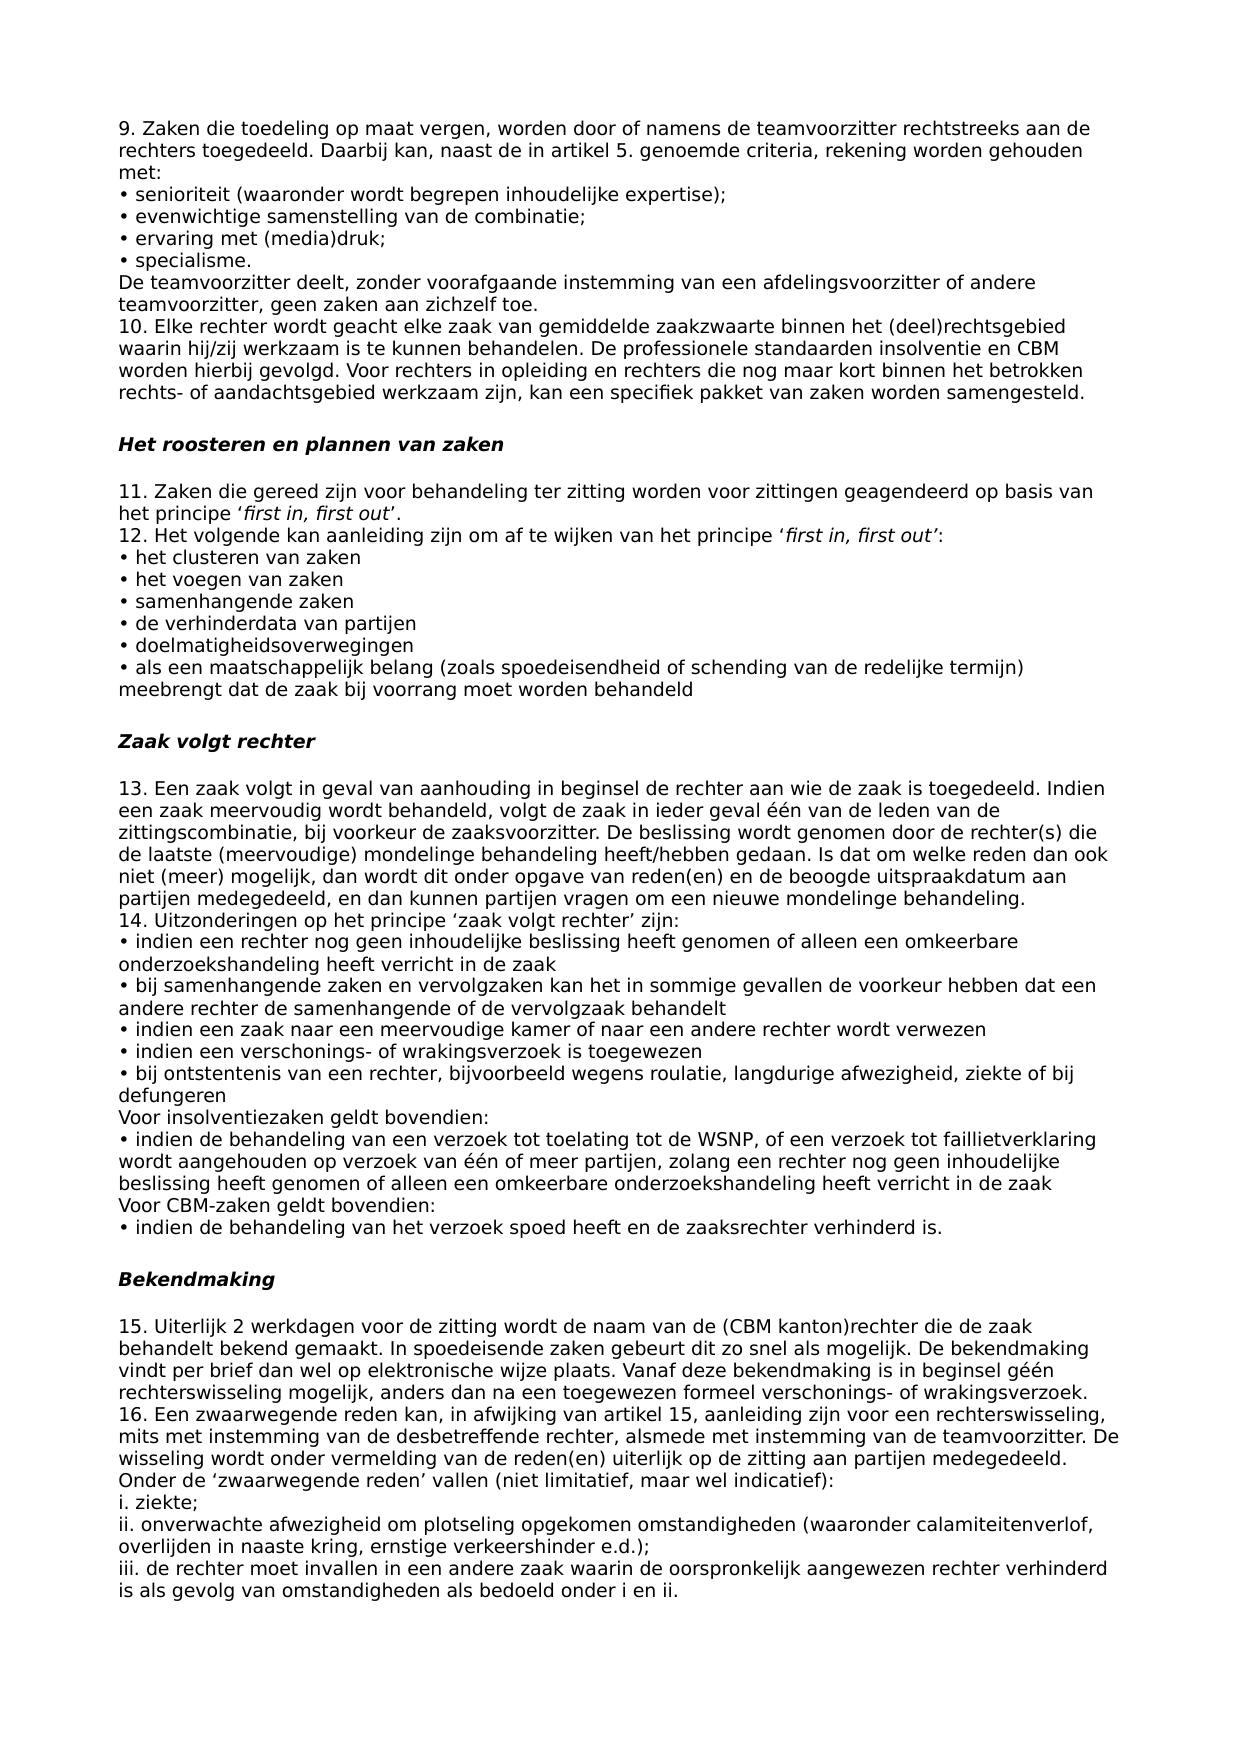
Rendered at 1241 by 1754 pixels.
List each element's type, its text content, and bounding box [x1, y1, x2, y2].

text • senioriteit (waaronder wordt begrepen inhoudelijke expertise); [118, 184, 1122, 206]
text iii. de rechter moet invallen in een andere zaak waarin de oorspronkelijk aangewezen rechter verhinderd is als gevolg van omstandigheden als bedoeld onder i en ii. [118, 1558, 1122, 1602]
text Voor CBM-zaken geldt bovendien: [118, 1195, 1122, 1217]
text • de verhinderdata van partijen [118, 613, 1122, 635]
subtitle Het roosteren en plannen van zaken [118, 434, 1122, 456]
text 14. Uitzonderingen op het principe ‘zaak volgt rechter’ zijn: [118, 909, 1122, 931]
text • bij samenhangende zaken en vervolgzaken kan het in sommige gevallen de voorkeur hebben dat een andere rechter de samenhangende of de vervolgzaak behandelt [118, 975, 1122, 1019]
text 13. Een zaak volgt in geval van aanhouding in beginsel de rechter aan wie de zaak is toegedeeld. Indien een zaak meervoudig wordt behandeld, volgt de zaak in ieder geval één van de leden van de zittingscombinatie, bij voorkeur de zaaksvoorzitter. De beslissing wordt genomen door de rechter(s) die de laatste (meervoudige) mondelinge behandeling heeft/hebben gedaan. Is dat om welke reden dan ook niet (meer) mogelijk, dan wordt dit onder opgave van reden(en) en de beoogde uitspraakdatum aan partijen medegedeeld, en dan kunnen partijen vragen om een nieuwe mondelinge behandeling. [118, 778, 1122, 909]
text • evenwichtige samenstelling van de combinatie; [118, 206, 1122, 228]
text • specialisme. [118, 250, 1122, 272]
text De teamvoorzitter deelt, zonder voorafgaande instemming van een afdelingsvoorzitter of andere teamvoorzitter, geen zaken aan zichzelf toe. [118, 272, 1122, 316]
text 10. Elke rechter wordt geacht elke zaak van gemiddelde zaakzwaarte binnen het (deel)rechtsgebied waarin hij/zij werkzaam is te kunnen behandelen. De professionele standaarden insolventie en CBM worden hierbij gevolgd. Voor rechters in opleiding en rechters die nog maar kort binnen het betrokken rechts- of aandachtsgebied werkzaam zijn, kan een specifiek pakket van zaken worden samengesteld. [118, 316, 1122, 404]
subtitle Bekendmaking [118, 1269, 1122, 1291]
text • samenhangende zaken [118, 591, 1122, 613]
text • indien een rechter nog geen inhoudelijke beslissing heeft genomen of alleen een omkeerbare onderzoekshandeling heeft verricht in de zaak [118, 931, 1122, 975]
subtitle Zaak volgt rechter [118, 731, 1122, 753]
text 9. Zaken die toedeling op maat vergen, worden door of namens de teamvoorzitter rechtstreeks aan de rechters toegedeeld. Daarbij kan, naast de in artikel 5. genoemde criteria, rekening worden gehouden met: [118, 118, 1122, 184]
text • het voegen van zaken [118, 569, 1122, 591]
text 12. Het volgende kan aanleiding zijn om af te wijken van het principe ‘first in, first out’: [118, 525, 1122, 547]
text i. ziekte; [118, 1492, 1122, 1514]
text Voor insolventiezaken geldt bovendien: [118, 1107, 1122, 1129]
text 11. Zaken die gereed zijn voor behandeling ter zitting worden voor zittingen geagendeerd op basis van het principe ‘first in, first out’. [118, 481, 1122, 525]
text • doelmatigheidsoverwegingen [118, 635, 1122, 657]
text • het clusteren van zaken [118, 547, 1122, 569]
text 16. Een zwaarwegende reden kan, in afwijking van artikel 15, aanleiding zijn voor een rechterswisseling, mits met instemming van de desbetreffende rechter, alsmede met instemming van de teamvoorzitter. De wisseling wordt onder vermelding van de reden(en) uiterlijk op de zitting aan partijen medegedeeld. [118, 1404, 1122, 1470]
text • bij ontstentenis van een rechter, bijvoorbeeld wegens roulatie, langdurige afwezigheid, ziekte of bij defungeren [118, 1063, 1122, 1107]
text 15. Uiterlijk 2 werkdagen voor de zitting wordt de naam van de (CBM kanton)rechter die de zaak behandelt bekend gemaakt. In spoedeisende zaken gebeurt dit zo snel als mogelijk. De bekendmaking vindt per brief dan wel op elektronische wijze plaats. Vanaf deze bekendmaking is in beginsel géén rechterswisseling mogelijk, anders dan na een toegewezen formeel verschonings- of wrakingsverzoek. [118, 1316, 1122, 1404]
text • indien de behandeling van het verzoek spoed heeft en de zaaksrechter verhinderd is. [118, 1217, 1122, 1239]
text • als een maatschappelijk belang (zoals spoedeisendheid of schending van de redelijke termijn) meebrengt dat de zaak bij voorrang moet worden behandeld [118, 657, 1122, 701]
text • indien een zaak naar een meervoudige kamer of naar een andere rechter wordt verwezen [118, 1019, 1122, 1041]
text ii. onverwachte afwezigheid om plotseling opgekomen omstandigheden (waaronder calamiteitenverlof, overlijden in naaste kring, ernstige verkeershinder e.d.); [118, 1514, 1122, 1558]
text • indien een verschonings- of wrakingsverzoek is toegewezen [118, 1041, 1122, 1063]
text • ervaring met (media)druk; [118, 228, 1122, 250]
text Onder de ‘zwaarwegende reden’ vallen (niet limitatief, maar wel indicatief): [118, 1470, 1122, 1492]
text • indien de behandeling van een verzoek tot toelating tot de WSNP, of een verzoek tot faillietverklaring wordt aangehouden op verzoek van één of meer partijen, zolang een rechter nog geen inhoudelijke beslissing heeft genomen of alleen een omkeerbare onderzoekshandeling heeft verricht in de zaak [118, 1129, 1122, 1195]
